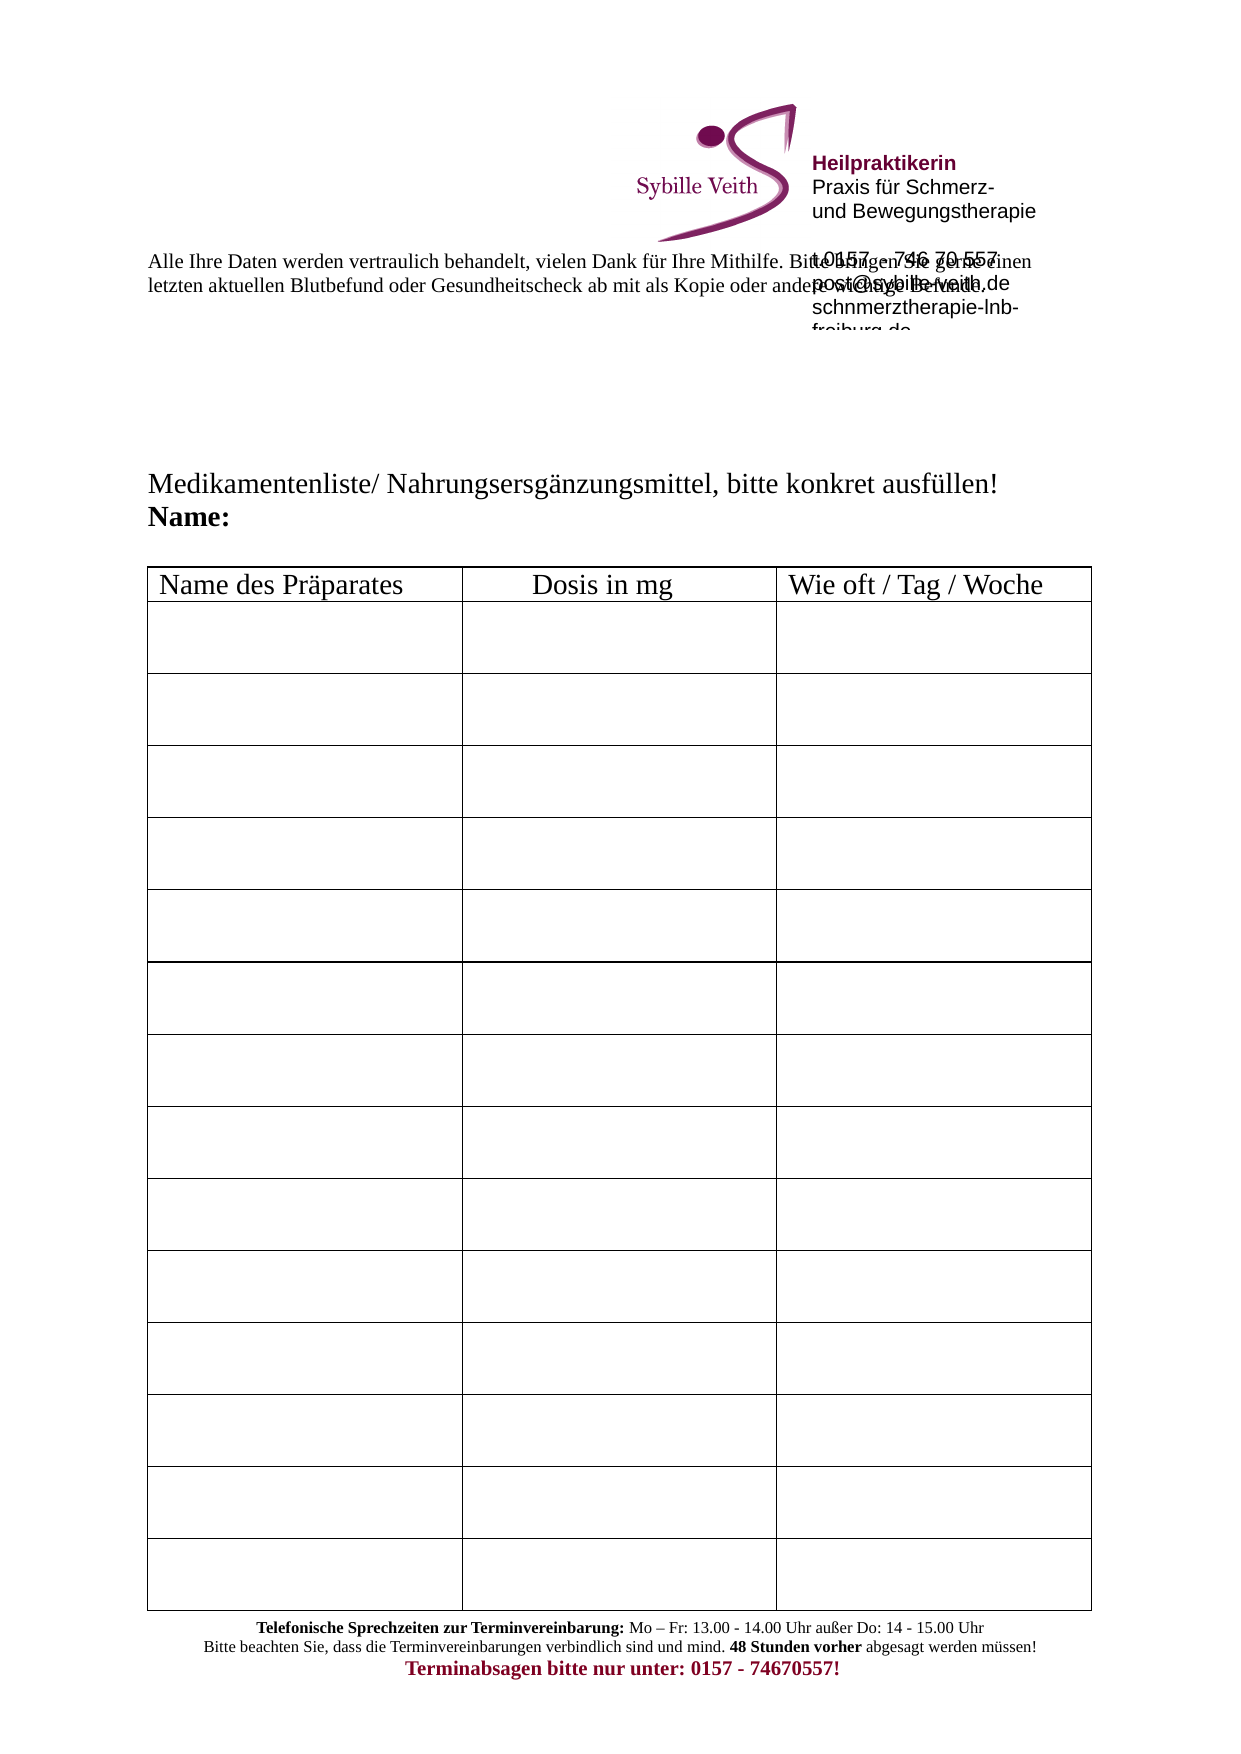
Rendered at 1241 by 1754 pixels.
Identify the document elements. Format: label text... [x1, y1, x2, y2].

text Alle Ihre Daten werden vertraulich behandelt, vielen Dank für Ihre Mithilfe. Bitte bringen Sie gerne einen letzten aktuellen Blutbefund oder Gesundheitscheck ab mit als Kopie oder andere wichtige Befunde. [148, 249, 795, 297]
table_header Name des Präparates [148, 568, 462, 601]
table_cell [463, 674, 776, 745]
table_cell [463, 1467, 776, 1538]
table_cell [148, 818, 462, 889]
table_header Dosis in mg [463, 568, 776, 601]
table_cell [463, 602, 776, 673]
table_cell [463, 746, 776, 817]
table_cell [463, 1395, 776, 1466]
table_cell [148, 1179, 462, 1250]
table_cell [463, 1251, 776, 1322]
table_cell [463, 890, 776, 961]
table_cell [777, 818, 1091, 889]
table_cell [463, 818, 776, 889]
table_cell [463, 1539, 776, 1610]
text Name: [148, 499, 1093, 533]
table_cell [148, 963, 462, 1033]
table_cell [148, 1035, 462, 1106]
table_cell [463, 1179, 776, 1250]
table_cell [148, 602, 462, 673]
table_cell [777, 1323, 1091, 1394]
table_cell [463, 1107, 776, 1178]
table_cell [777, 1539, 1091, 1610]
table_cell [777, 1395, 1091, 1466]
table_cell [777, 890, 1091, 961]
table_cell [148, 674, 462, 745]
table_cell [777, 963, 1091, 1033]
table_cell [777, 1467, 1091, 1538]
table_cell [148, 1395, 462, 1466]
table_cell [148, 1107, 462, 1178]
table_cell [463, 963, 776, 1033]
table_cell [463, 1035, 776, 1106]
table_header Wie oft / Tag / Woche [777, 568, 1091, 601]
table_cell [777, 1179, 1091, 1250]
table_cell [777, 746, 1091, 817]
table_cell [463, 1323, 776, 1394]
table_cell [148, 1251, 462, 1322]
table_cell [777, 1107, 1091, 1178]
table_cell [148, 746, 462, 817]
table_cell [148, 890, 462, 961]
text Medikamentenliste/ Nahrungsersgänzungsmittel, bitte konkret ausfüllen! [148, 466, 1093, 499]
table_cell [148, 1539, 462, 1610]
table_cell [148, 1323, 462, 1394]
table_cell [148, 1467, 462, 1538]
table_cell [777, 602, 1091, 673]
table_cell [777, 674, 1091, 745]
table_cell [777, 1035, 1091, 1106]
table_cell [777, 1251, 1091, 1322]
